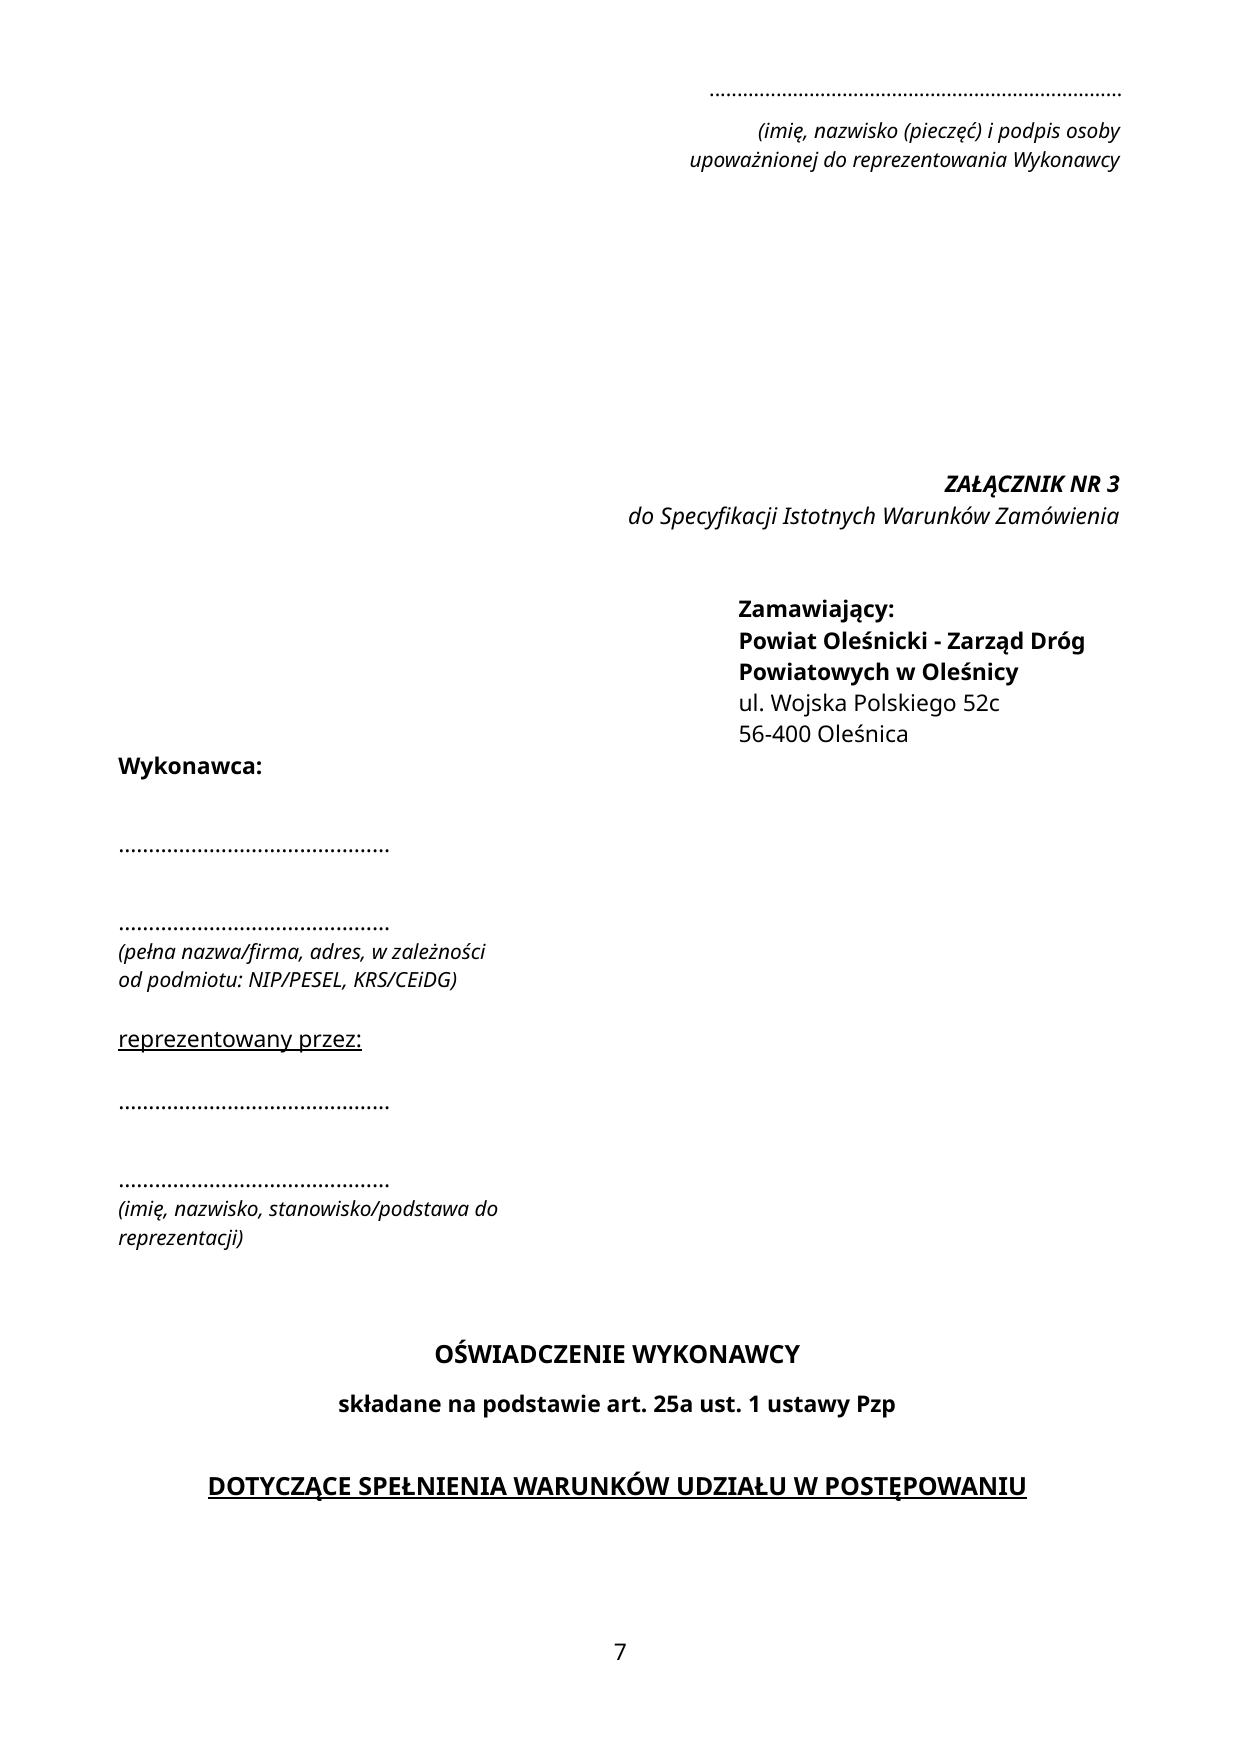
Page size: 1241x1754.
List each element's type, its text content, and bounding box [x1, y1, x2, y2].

text Wykonawca: [118, 750, 1122, 781]
text ……………………………………… [118, 1163, 502, 1194]
text do Specyfikacji Istotnych Warunków Zamówienia [118, 500, 1122, 531]
text OŚWIADCZENIE WYKONAWCY [118, 1337, 1116, 1371]
text upoważnionej do reprezentowania Wykonawcy [118, 145, 1122, 173]
text 56-400 Oleśnica [738, 718, 1122, 750]
text (imię, nazwisko (pieczęć) i podpis osoby [118, 116, 1122, 145]
text ……………………………………… [118, 828, 502, 859]
text reprezentowany przez: [118, 1022, 1122, 1054]
text ……………………………………… [118, 1085, 502, 1116]
text Powiat Oleśnicki - Zarząd Dróg Powiatowych w Oleśnicy [738, 625, 1122, 687]
text DOTYCZĄCE SPEŁNIENIA WARUNKÓW UDZIAŁU W POSTĘPOWANIU [118, 1468, 1116, 1503]
text składane na podstawie art. 25a ust. 1 ustawy Pzp [118, 1388, 1116, 1419]
text Zamawiający: [664, 593, 1122, 625]
text ……………………………………… [118, 906, 502, 937]
text ul. Wojska Polskiego 52c [738, 687, 1122, 718]
text ZAŁĄCZNIK NR 3 [118, 468, 1122, 500]
text ...............…………………………………………………… [118, 74, 1122, 102]
text (pełna nazwa/firma, adres, w zależności [118, 937, 502, 966]
text od podmiotu: NIP/PESEL, KRS/CEiDG) [118, 966, 502, 994]
text (imię, nazwisko, stanowisko/podstawa do reprezentacji) [118, 1194, 502, 1251]
